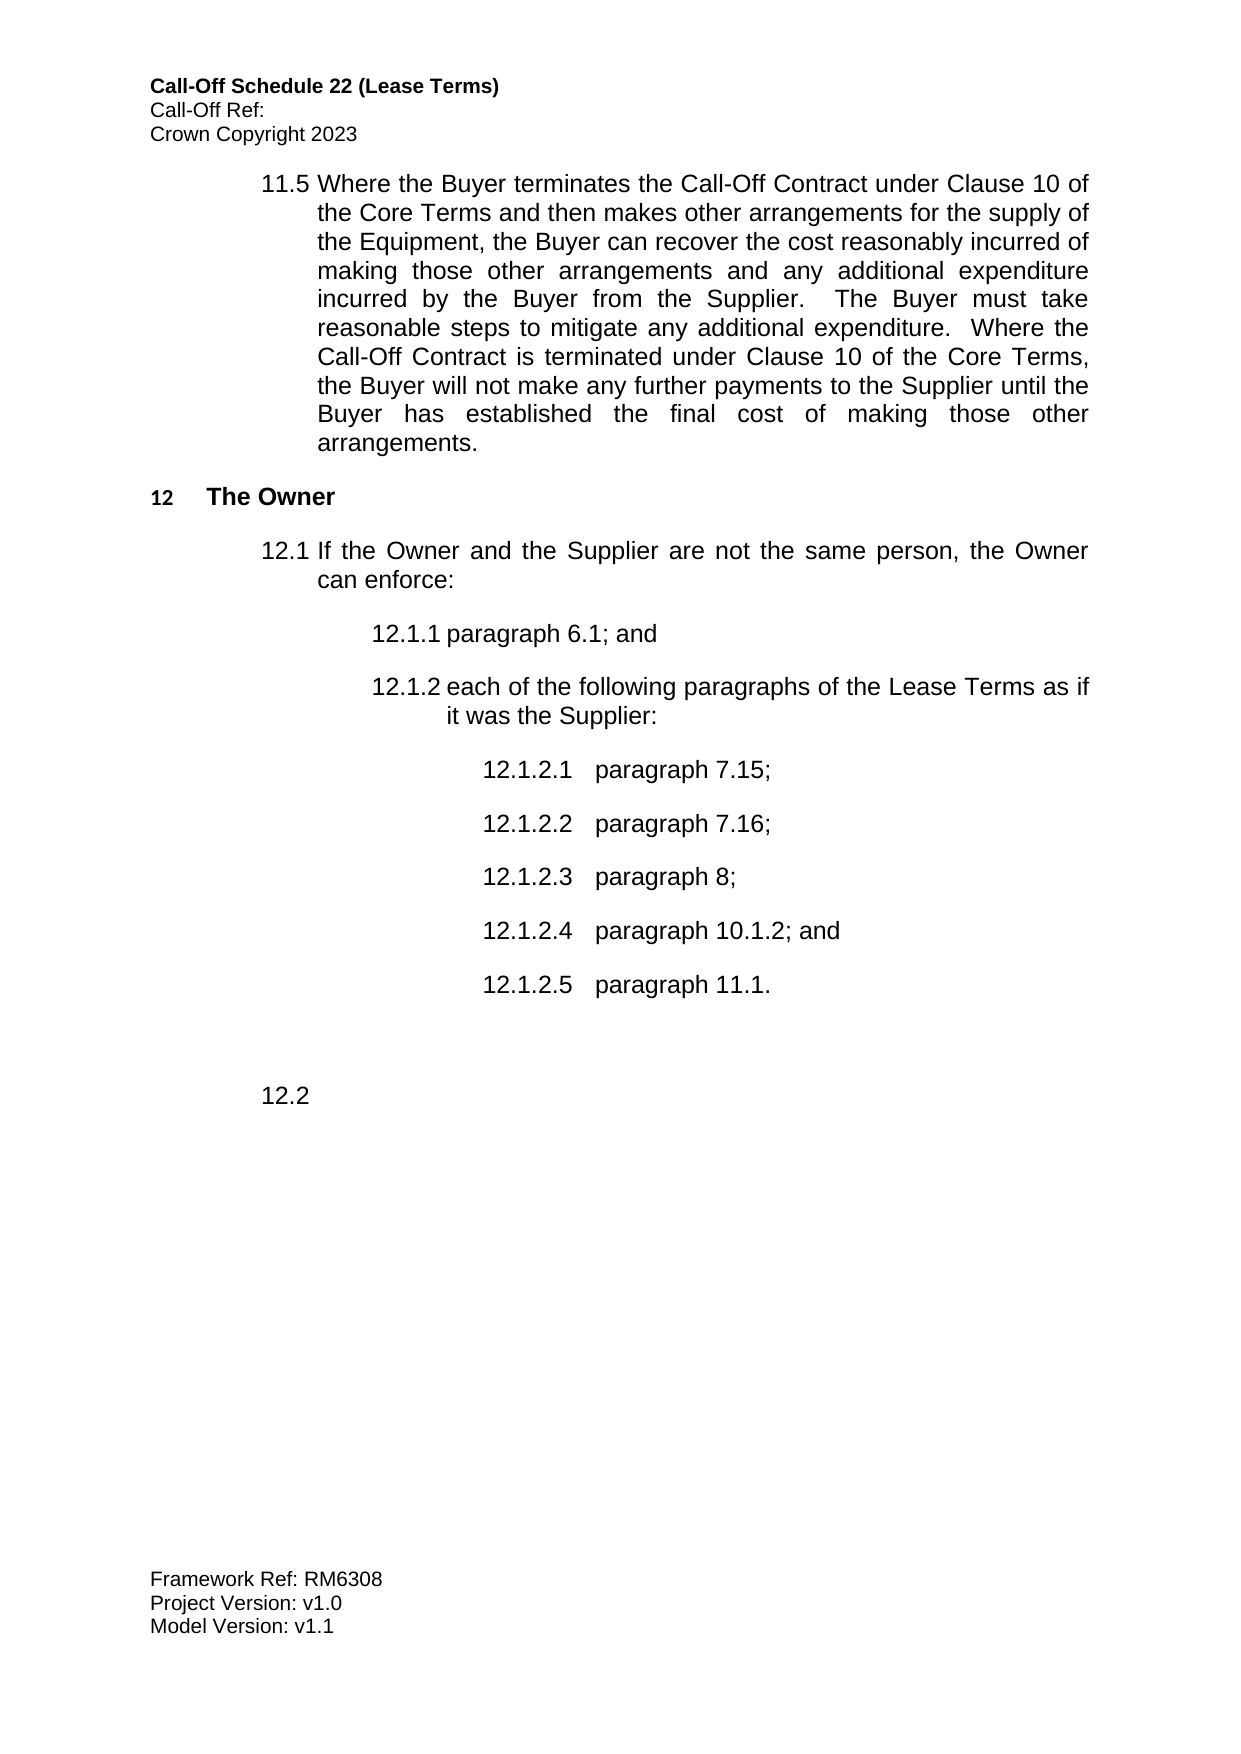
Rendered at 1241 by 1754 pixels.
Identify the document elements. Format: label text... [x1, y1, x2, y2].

subtitle paragraph 7.15; [482, 755, 1090, 783]
subtitle paragraph 6.1; and [371, 618, 1090, 647]
subtitle paragraph 7.16; [482, 808, 1090, 837]
subtitle paragraph 11.1. [482, 970, 1090, 998]
subtitle Where the Buyer terminates the Call-Off Contract under Clause 10 of the Core Terms and then makes other arrangements for the supply of the Equipment, the Buyer can recover the cost reasonably incurred of making those other arrangements and any additional expenditure incurred by the Buyer from the Supplier. The Buyer must take reasonable steps to mitigate any additional expenditure. Where the Call-Off Contract is terminated under Clause 10 of the Core Terms, the Buyer will not make any further payments to the Supplier until the Buyer has established the final cost of making those other arrangements. [261, 169, 1090, 457]
subtitle paragraph 10.1.2; and [482, 916, 1090, 945]
subtitle If the Owner and the Supplier are not the same person, the Owner can enforce: [261, 536, 1090, 593]
subtitle paragraph 8; [482, 862, 1090, 891]
subtitle The Owner [150, 482, 1090, 511]
subtitle each of the following paragraphs of the Lease Terms as if it was the Supplier: [371, 672, 1090, 730]
